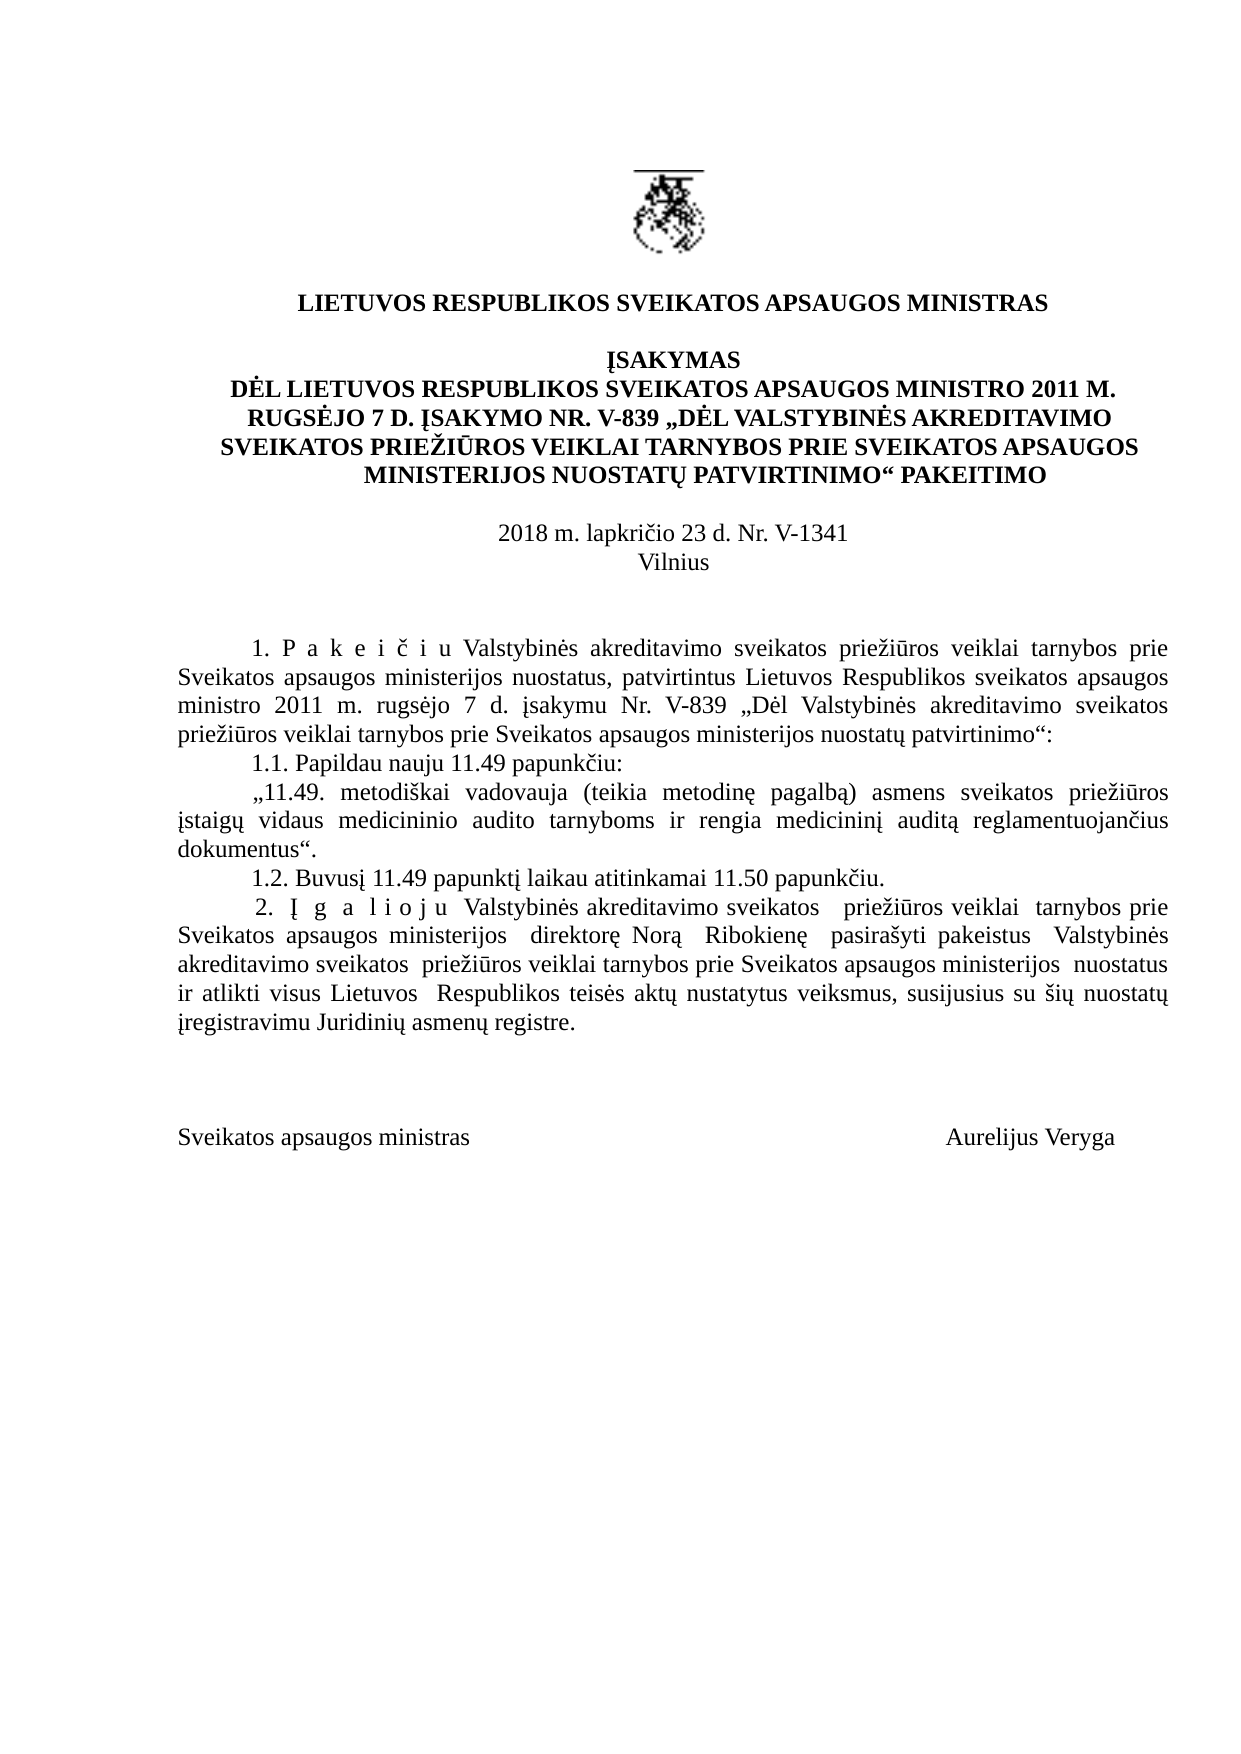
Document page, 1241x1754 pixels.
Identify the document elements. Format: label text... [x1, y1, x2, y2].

text 1.2. Buvusį 11.49 papunktį laikau atitinkamai 11.50 papunkčiu. [177, 863, 1169, 892]
text LIETUVOS RESPUBLIKOS SVEIKATOS APSAUGOS MINISTRAS [177, 288, 1169, 317]
text SVEIKATOS PRIEŽIŪROS VEIKLAI TARNYBOS PRIE SVEIKATOS APSAUGOS [177, 432, 1169, 461]
text 2018 m. lapkričio 23 d. Nr. V-1341 [177, 518, 1169, 547]
text 2. Į g a l i o j u Valstybinės akreditavimo sveikatos priežiūros veiklai tarnybos prie Sveikatos apsaugos ministerijos direktorę Norą Ribokienę pasirašyti pakeistus Valstybinės akreditavimo sveikatos priežiūros veiklai tarnybos prie Sveikatos apsaugos ministerijos nuostatus ir atlikti visus Lietuvos Respublikos teisės aktų nustatytus veiksmus, susijusius su šių nuostatų įregistravimu Juridinių asmenų registre. [177, 892, 1169, 1036]
text 1.1. Papildau nauju 11.49 papunkčiu: [177, 748, 1169, 777]
text Sveikatos apsaugos ministras Aurelijus Veryga [177, 1122, 1169, 1151]
text RUGSĖJO 7 D. ĮSAKYMO NR. V-839 „DĖL VALSTYBINĖS AKREDITAVIMO [177, 403, 1169, 432]
text 1. P a k e i č i u Valstybinės akreditavimo sveikatos priežiūros veiklai tarnybos prie Sveikatos apsaugos ministerijos nuostatus, patvirtintus Lietuvos Respublikos sveikatos apsaugos ministro 2011 m. rugsėjo 7 d. įsakymu Nr. V-839 „Dėl Valstybinės akreditavimo sveikatos priežiūros veiklai tarnybos prie Sveikatos apsaugos ministerijos nuostatų patvirtinimo“: [177, 633, 1169, 748]
text MINISTERIJOS NUOSTATŲ PATVIRTINIMO“ PAKEITIMO [177, 461, 1169, 489]
text Vilnius [177, 547, 1169, 576]
text „11.49. metodiškai vadovauja (teikia metodinę pagalbą) asmens sveikatos priežiūros įstaigų vidaus medicininio audito tarnyboms ir rengia medicininį auditą reglamentuojančius dokumentus“. [177, 777, 1169, 863]
text ĮSAKYMAS [177, 346, 1169, 374]
text DĖL LIETUVOS RESPUBLIKOS SVEIKATOS APSAUGOS MINISTRO 2011 M. [177, 374, 1169, 403]
